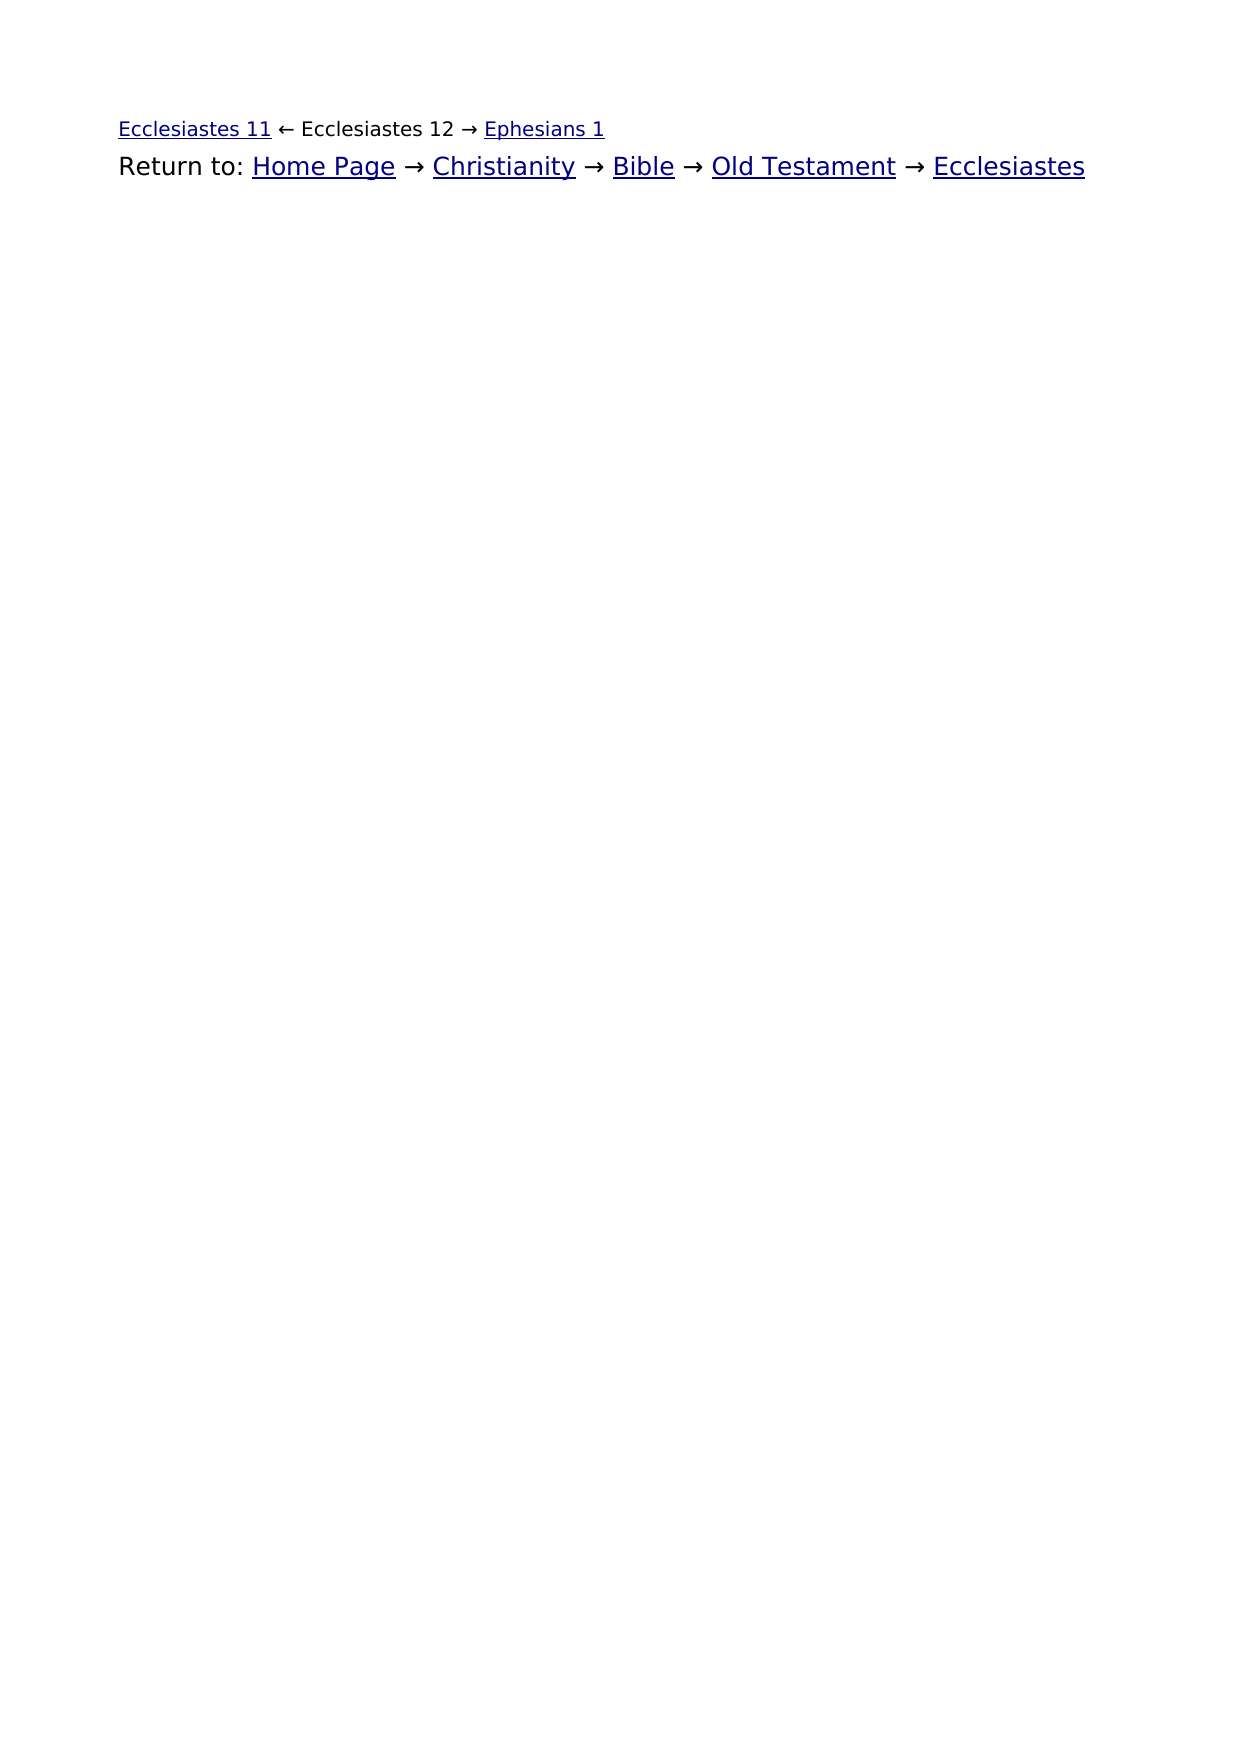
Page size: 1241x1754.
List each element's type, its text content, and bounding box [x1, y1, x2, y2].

text Return to: Home Page → Christianity → Bible → Old Testament → Ecclesiastes [118, 152, 1122, 181]
text Ecclesiastes 11 ← Ecclesiastes 12 → Ephesians 1 [118, 118, 1122, 152]
